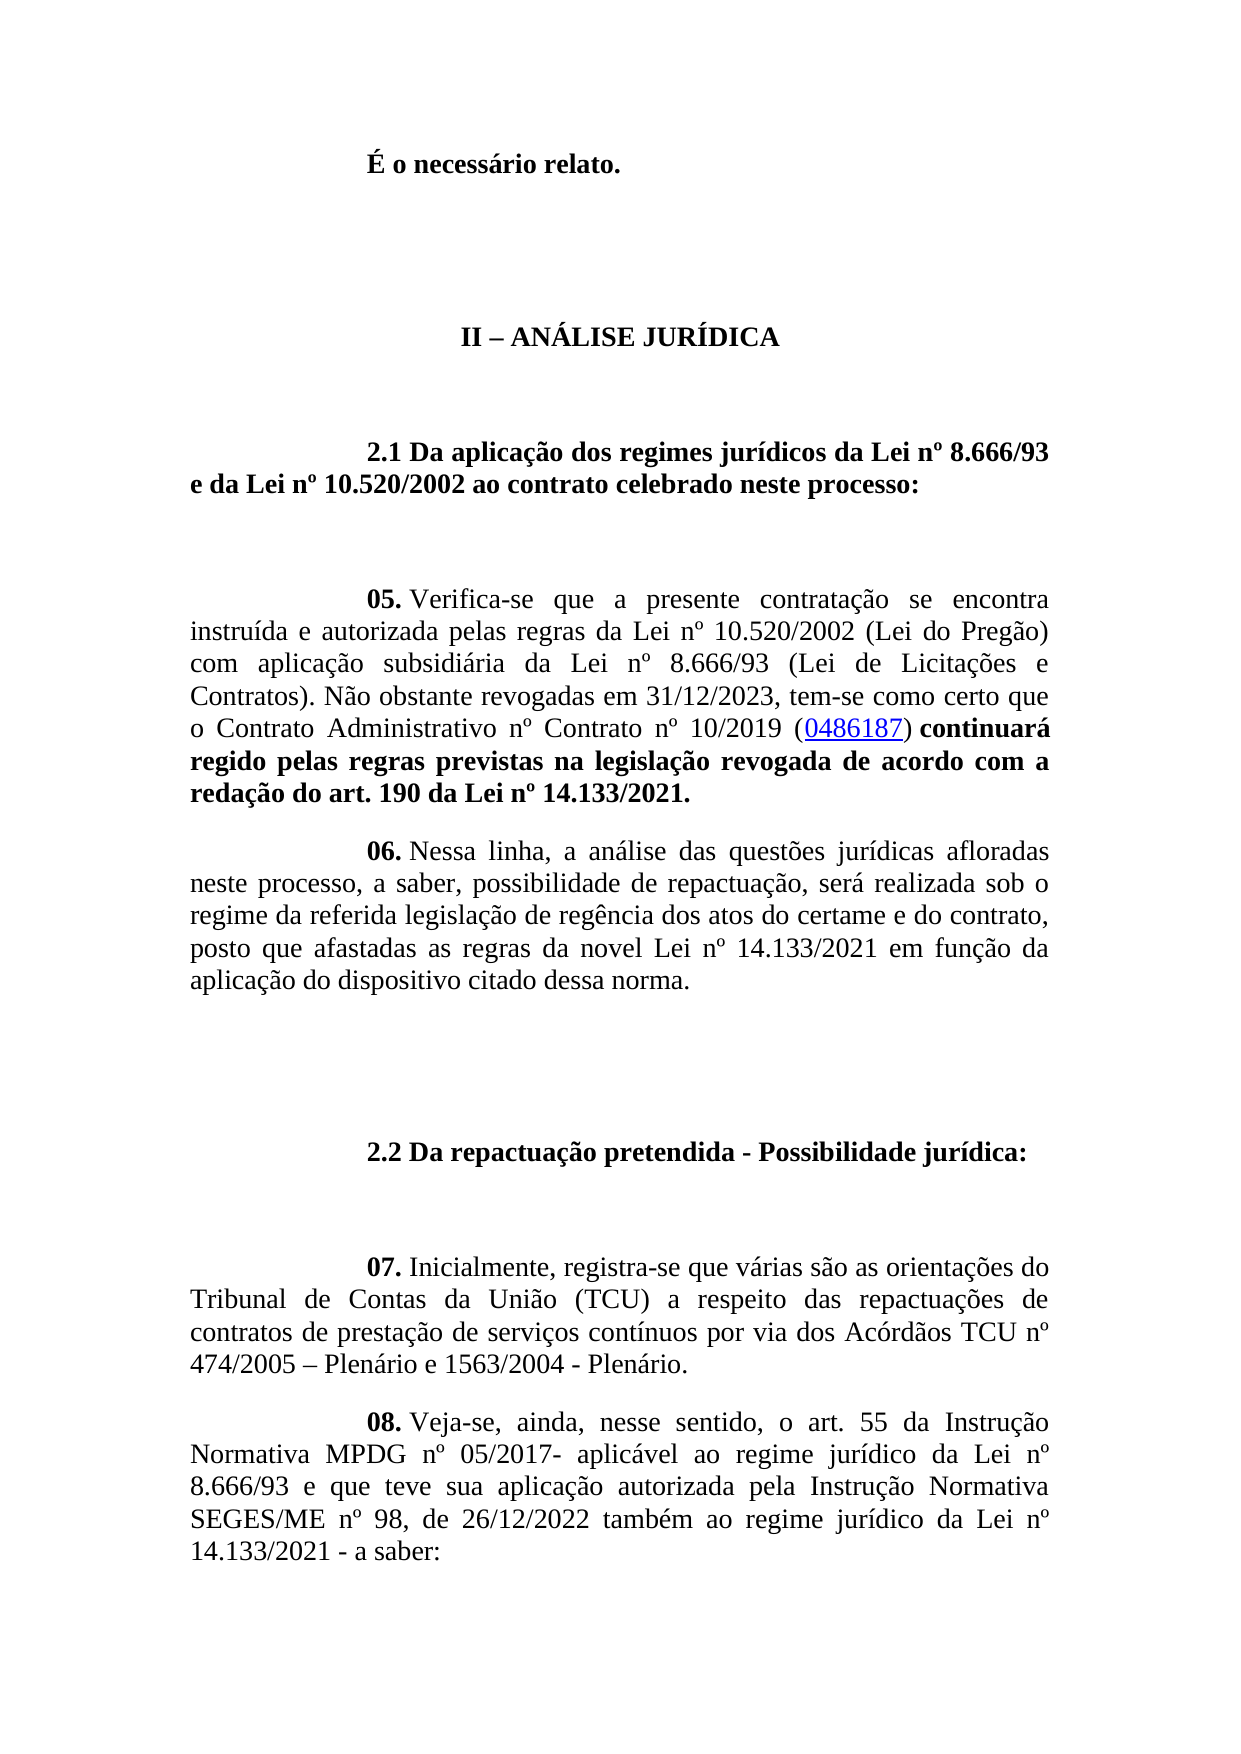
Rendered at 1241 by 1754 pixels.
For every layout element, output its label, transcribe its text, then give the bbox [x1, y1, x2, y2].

text É o necessário relato. [190, 148, 1051, 180]
text 05. Verifica-se que a presente contratação se encontra instruída e autorizada pelas regras da Lei nº 10.520/2002 (Lei do Pregão) com aplicação subsidiária da Lei nº 8.666/93 (Lei de Licitações e Contratos). Não obstante revogadas em 31/12/2023, tem-se como certo que o Contrato Administrativo nº Contrato nº 10/2019 (0486187) continuará regido pelas regras previstas na legislação revogada de acordo com a redação do art. 190 da Lei nº 14.133/2021. [190, 582, 1051, 808]
text 06. Nessa linha, a análise das questões jurídicas afloradas neste processo, a saber, possibilidade de repactuação, será realizada sob o regime da referida legislação de regência dos atos do certame e do contrato, posto que afastadas as regras da novel Lei nº 14.133/2021 em função da aplicação do dispositivo citado dessa norma. [190, 833, 1051, 996]
text 2.1 Da aplicação dos regimes jurídicos da Lei nº 8.666/93 e da Lei nº 10.520/2002 ao contrato celebrado neste processo: [190, 434, 1051, 499]
text 2.2 Da repactuação pretendida - Possibilidade jurídica: [190, 1135, 1051, 1168]
text 08. Veja-se, ainda, nesse sentido, o art. 55 da Instrução Normativa MPDG nº 05/2017- aplicável ao regime jurídico da Lei nº 8.666/93 e que teve sua aplicação autorizada pela Instrução Normativa SEGES/ME nº 98, de 26/12/2022 também ao regime jurídico da Lei nº 14.133/2021 - a saber: [190, 1405, 1051, 1567]
text 07. Inicialmente, registra-se que várias são as orientações do Tribunal de Contas da União (TCU) a respeito das repactuações de contratos de prestação de serviços contínuos por via dos Acórdãos TCU nº 474/2005 – Plenário e 1563/2004 - Plenário. [190, 1250, 1051, 1380]
text II – ANÁLISE JURÍDICA [190, 320, 1051, 352]
